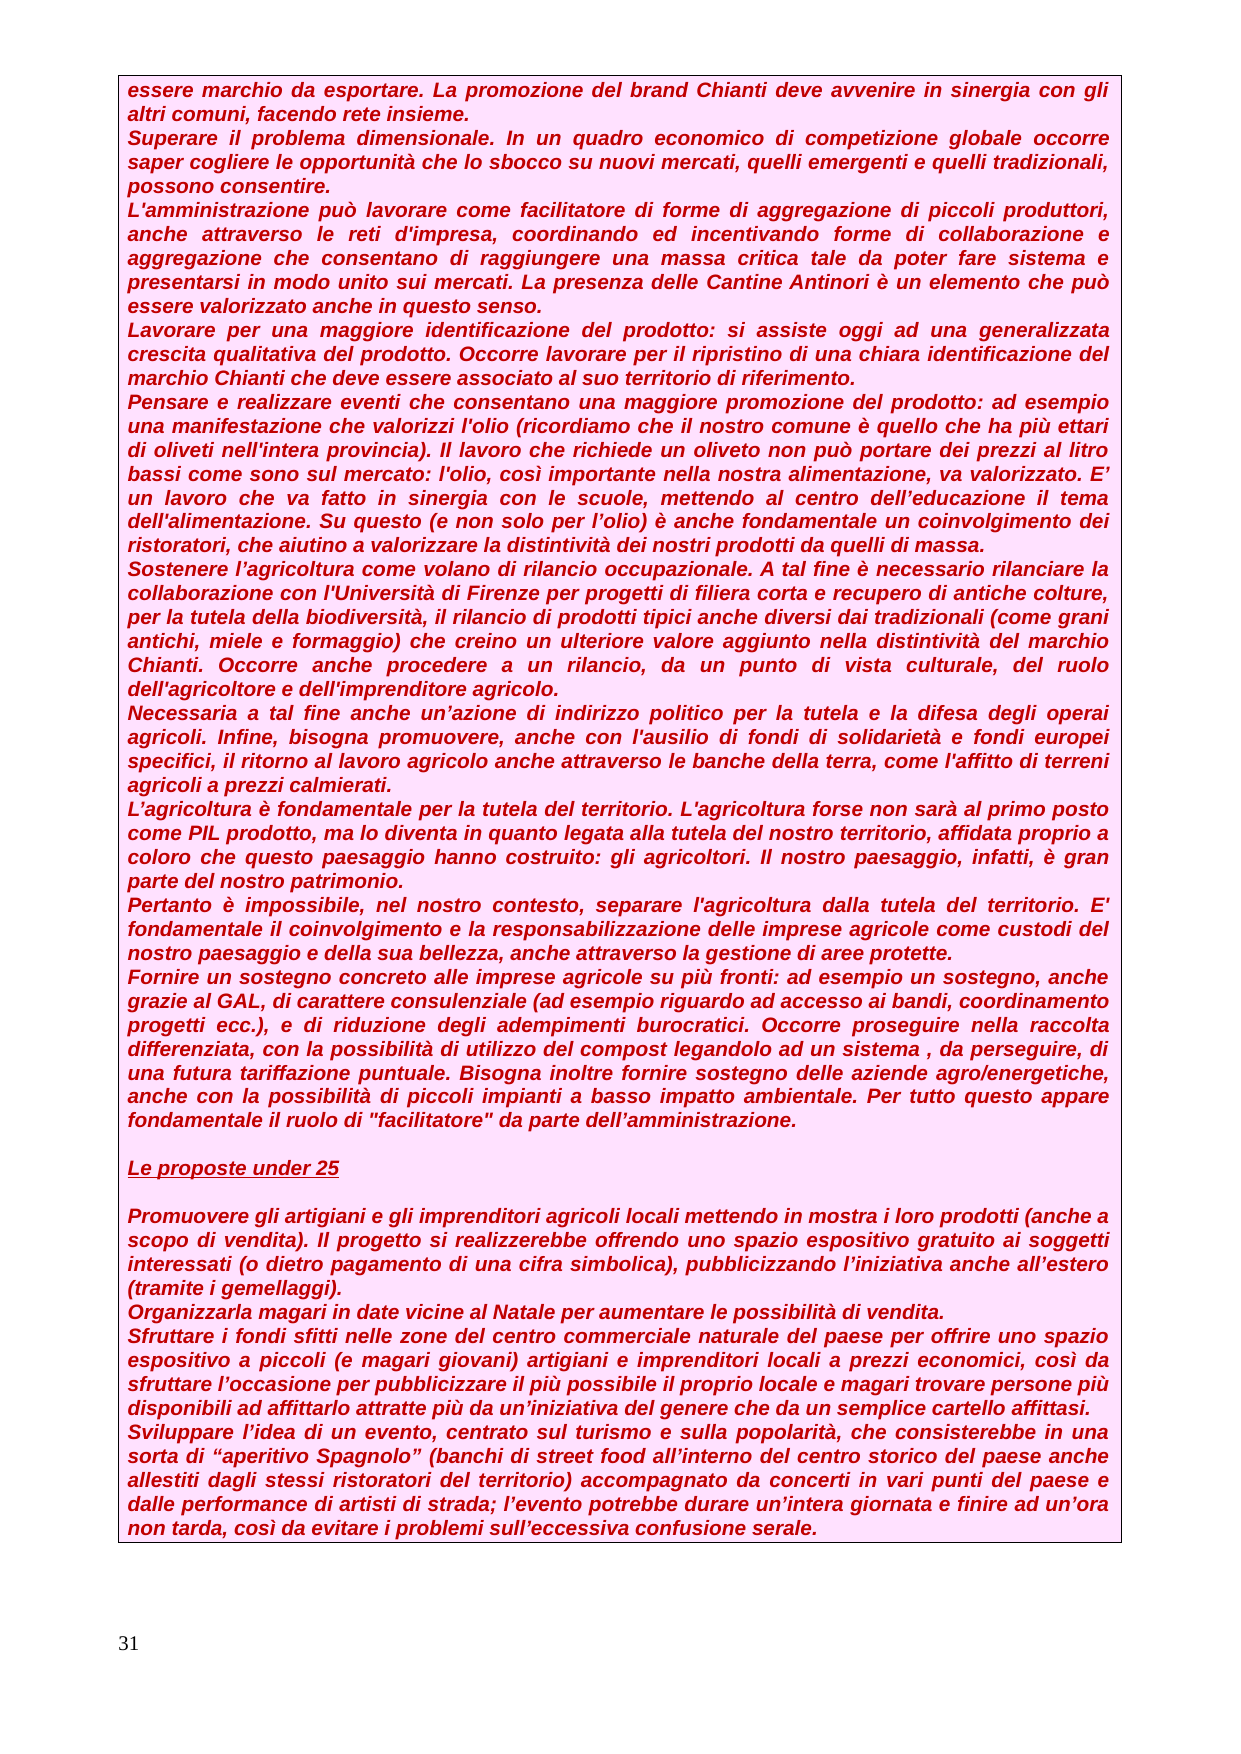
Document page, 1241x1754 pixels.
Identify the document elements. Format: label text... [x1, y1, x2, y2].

text L’agricoltura è fondamentale per la tutela del territorio. L'agricoltura forse non sarà al primo posto come PIL prodotto, ma lo diventa in quanto legata alla tutela del nostro territorio, affidata proprio a coloro che questo paesaggio hanno costruito: gli agricoltori. Il nostro paesaggio, infatti, è gran parte del nostro patrimonio. [119, 794, 1121, 889]
text Necessaria a tal fine anche un’azione di indirizzo politico per la tutela e la difesa degli operai agricoli. Infine, bisogna promuovere, anche con l'ausilio di fondi di solidarietà e fondi europei specifici, il ritorno al lavoro agricolo anche attraverso le banche della terra, come l'affitto di terreni agricoli a prezzi calmierati. [119, 698, 1121, 794]
text Sfruttare i fondi sfitti nelle zone del centro commerciale naturale del paese per offrire uno spazio espositivo a piccoli (e magari giovani) artigiani e imprenditori locali a prezzi economici, così da sfruttare l’occasione per pubblicizzare il più possibile il proprio locale e magari trovare persone più disponibili ad affittarlo attratte più da un’iniziativa del genere che da un semplice cartello affittasi. [119, 1321, 1121, 1417]
text L'amministrazione può lavorare come facilitatore di forme di aggregazione di piccoli produttori, anche attraverso le reti d'impresa, coordinando ed incentivando forme di collaborazione e aggregazione che consentano di raggiungere una massa critica tale da poter fare sistema e presentarsi in modo unito sui mercati. La presenza delle Cantine Antinori è un elemento che può essere valorizzato anche in questo senso. [119, 195, 1121, 314]
text Promuovere gli artigiani e gli imprenditori agricoli locali mettendo in mostra i loro prodotti (anche a scopo di vendita). Il progetto si realizzerebbe offrendo uno spazio espositivo gratuito ai soggetti interessati (o dietro pagamento di una cifra simbolica), pubblicizzando l’iniziativa anche all’estero (tramite i gemellaggi). [119, 1201, 1121, 1297]
text Pertanto è impossibile, nel nostro contesto, separare l'agricoltura dalla tutela del territorio. E' fondamentale il coinvolgimento e la responsabilizzazione delle imprese agricole come custodi del nostro paesaggio e della sua bellezza, anche attraverso la gestione di aree protette. [119, 889, 1121, 961]
text Superare il problema dimensionale. In un quadro economico di competizione globale occorre saper cogliere le opportunità che lo sbocco su nuovi mercati, quelli emergenti e quelli tradizionali, possono consentire. [119, 123, 1121, 195]
text essere marchio da esportare. La promozione del brand Chianti deve avvenire in sinergia con gli altri comuni, facendo rete insieme. [119, 76, 1121, 123]
text Le proposte under 25 [119, 1153, 1121, 1177]
text Organizzarla magari in date vicine al Natale per aumentare le possibilità di vendita. [119, 1297, 1121, 1321]
text Pensare e realizzare eventi che consentano una maggiore promozione del prodotto: ad esempio una manifestazione che valorizzi l'olio (ricordiamo che il nostro comune è quello che ha più ettari di oliveti nell'intera provincia). Il lavoro che richiede un oliveto non può portare dei prezzi al litro bassi come sono sul mercato: l'olio, così importante nella nostra alimentazione, va valorizzato. E’ un lavoro che va fatto in sinergia con le scuole, mettendo al centro dell’educazione il tema dell'alimentazione. Su questo (e non solo per l’olio) è anche fondamentale un coinvolgimento dei ristoratori, che aiutino a valorizzare la distintività dei nostri prodotti da quelli di massa. [119, 386, 1121, 554]
text Sviluppare l’idea di un evento, centrato sul turismo e sulla popolarità, che consisterebbe in una sorta di “aperitivo Spagnolo” (banchi di street food all’interno del centro storico del paese anche allestiti dagli stessi ristoratori del territorio) accompagnato da concerti in vari punti del paese e dalle performance di artisti di strada; l’evento potrebbe durare un’intera giornata e finire ad un’ora non tarda, così da evitare i problemi sull’eccessiva confusione serale. [119, 1417, 1121, 1542]
text Sostenere l’agricoltura come volano di rilancio occupazionale. A tal fine è necessario rilanciare la collaborazione con l'Università di Firenze per progetti di filiera corta e recupero di antiche colture, per la tutela della biodiversità, il rilancio di prodotti tipici anche diversi dai tradizionali (come grani antichi, miele e formaggio) che creino un ulteriore valore aggiunto nella distintività del marchio Chianti. Occorre anche procedere a un rilancio, da un punto di vista culturale, del ruolo dell'agricoltore e dell'imprenditore agricolo. [119, 554, 1121, 698]
text Fornire un sostegno concreto alle imprese agricole su più fronti: ad esempio un sostegno, anche grazie al GAL, di carattere consulenziale (ad esempio riguardo ad accesso ai bandi, coordinamento progetti ecc.), e di riduzione degli adempimenti burocratici. Occorre proseguire nella raccolta differenziata, con la possibilità di utilizzo del compost legandolo ad un sistema , da perseguire, di una futura tariffazione puntuale. Bisogna inoltre fornire sostegno delle aziende agro/energetiche, anche con la possibilità di piccoli impianti a basso impatto ambientale. Per tutto questo appare fondamentale il ruolo di "facilitatore" da parte dell’amministrazione. [119, 961, 1121, 1129]
text Lavorare per una maggiore identificazione del prodotto: si assiste oggi ad una generalizzata crescita qualitativa del prodotto. Occorre lavorare per il ripristino di una chiara identificazione del marchio Chianti che deve essere associato al suo territorio di riferimento. [119, 314, 1121, 386]
